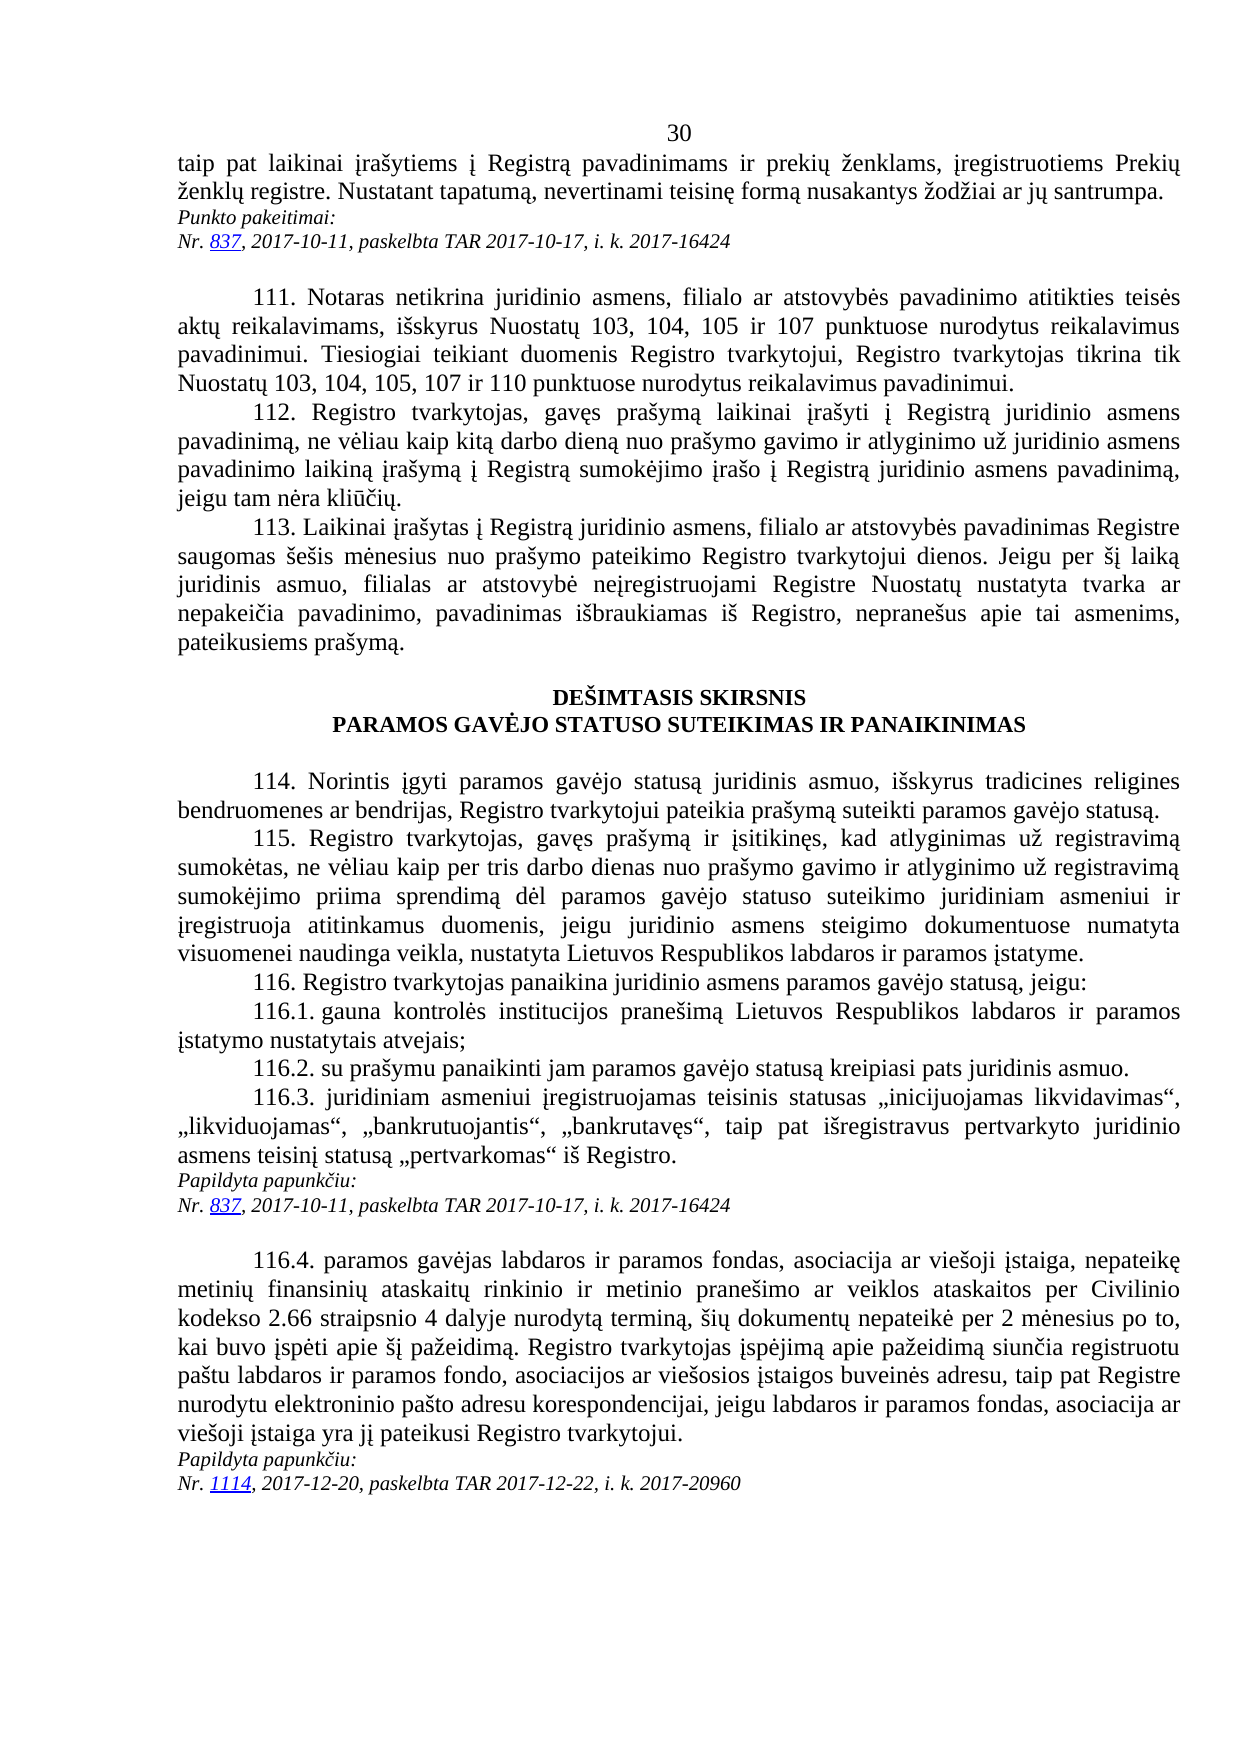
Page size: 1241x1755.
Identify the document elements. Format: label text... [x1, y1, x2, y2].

text Papildyta papunkčiu: [177, 1447, 1181, 1471]
text 113. Laikinai įrašytas į Registrą juridinio asmens, filialo ar atstovybės pavadinimas Registre saugomas šešis mėnesius nuo prašymo pateikimo Registro tvarkytojui dienos. Jeigu per šį laiką juridinis asmuo, filialas ar atstovybė neįregistruojami Registre Nuostatų nustatyta tvarka ar nepakeičia pavadinimo, pavadinimas išbraukiamas iš Registro, nepranešus apie tai asmenims, pateikusiems prašymą. [177, 512, 1181, 656]
text DEŠIMTASIS SKIRSNIS [177, 684, 1181, 711]
text 116.2. su prašymu panaikinti jam paramos gavėjo statusą kreipiasi pats juridinis asmuo. [177, 1053, 1181, 1082]
text PARAMOS GAVĖJO STATUSO SUTEIKIMAS IR PANAIKINIMAS [177, 711, 1181, 737]
text Nr. 1114, 2017-12-20, paskelbta TAR 2017-12-22, i. k. 2017-20960 [177, 1471, 1181, 1495]
text 114. Norintis įgyti paramos gavėjo statusą juridinis asmuo, išskyrus tradicines religines bendruomenes ar bendrijas, Registro tvarkytojui pateikia prašymą suteikti paramos gavėjo statusą. [177, 766, 1181, 823]
text 116.1. gauna kontrolės institucijos pranešimą Lietuvos Respublikos labdaros ir paramos įstatymo nustatytais atvejais; [177, 996, 1181, 1053]
text taip pat laikinai įrašytiems į Registrą pavadinimams ir prekių ženklams, įregistruotiems Prekių ženklų registre. Nustatant tapatumą, nevertinami teisinę formą nusakantys žodžiai ar jų santrumpa. [177, 148, 1181, 205]
text 116.3. juridiniam asmeniui įregistruojamas teisinis statusas „inicijuojamas likvidavimas“, „likviduojamas“, „bankrutuojantis“, „bankrutavęs“, taip pat išregistravus pertvarkyto juridinio asmens teisinį statusą „pertvarkomas“ iš Registro. [177, 1082, 1181, 1168]
text 115. Registro tvarkytojas, gavęs prašymą ir įsitikinęs, kad atlyginimas už registravimą sumokėtas, ne vėliau kaip per tris darbo dienas nuo prašymo gavimo ir atlyginimo už registravimą sumokėjimo priima sprendimą dėl paramos gavėjo statuso suteikimo juridiniam asmeniui ir įregistruoja atitinkamus duomenis, jeigu juridinio asmens steigimo dokumentuose numatyta visuomenei naudinga veikla, nustatyta Lietuvos Respublikos labdaros ir paramos įstatyme. [177, 823, 1181, 967]
text Papildyta papunkčiu: [177, 1168, 1181, 1192]
text 111. Notaras netikrina juridinio asmens, filialo ar atstovybės pavadinimo atitikties teisės aktų reikalavimams, išskyrus Nuostatų 103, 104, 105 ir 107 punktuose nurodytus reikalavimus pavadinimui. Tiesiogiai teikiant duomenis Registro tvarkytojui, Registro tvarkytojas tikrina tik Nuostatų 103, 104, 105, 107 ir 110 punktuose nurodytus reikalavimus pavadinimui. [177, 282, 1181, 397]
text Punkto pakeitimai: [177, 205, 1181, 229]
text 112. Registro tvarkytojas, gavęs prašymą laikinai įrašyti į Registrą juridinio asmens pavadinimą, ne vėliau kaip kitą darbo dieną nuo prašymo gavimo ir atlyginimo už juridinio asmens pavadinimo laikiną įrašymą į Registrą sumokėjimo įrašo į Registrą juridinio asmens pavadinimą, jeigu tam nėra kliūčių. [177, 397, 1181, 512]
text Nr. 837, 2017-10-11, paskelbta TAR 2017-10-17, i. k. 2017-16424 [177, 229, 1181, 253]
text 116.4. paramos gavėjas labdaros ir paramos fondas, asociacija ar viešoji įstaiga, nepateikę metinių finansinių ataskaitų rinkinio ir metinio pranešimo ar veiklos ataskaitos per Civilinio kodekso 2.66 straipsnio 4 dalyje nurodytą terminą, šių dokumentų nepateikė per 2 mėnesius po to, kai buvo įspėti apie šį pažeidimą. Registro tvarkytojas įspėjimą apie pažeidimą siunčia registruotu paštu labdaros ir paramos fondo, asociacijos ar viešosios įstaigos buveinės adresu, taip pat Registre nurodytu elektroninio pašto adresu korespondencijai, jeigu labdaros ir paramos fondas, asociacija ar viešoji įstaiga yra jį pateikusi Registro tvarkytojui. [177, 1245, 1181, 1447]
text 116. Registro tvarkytojas panaikina juridinio asmens paramos gavėjo statusą, jeigu: [177, 967, 1181, 996]
text Nr. 837, 2017-10-11, paskelbta TAR 2017-10-17, i. k. 2017-16424 [177, 1192, 1181, 1217]
